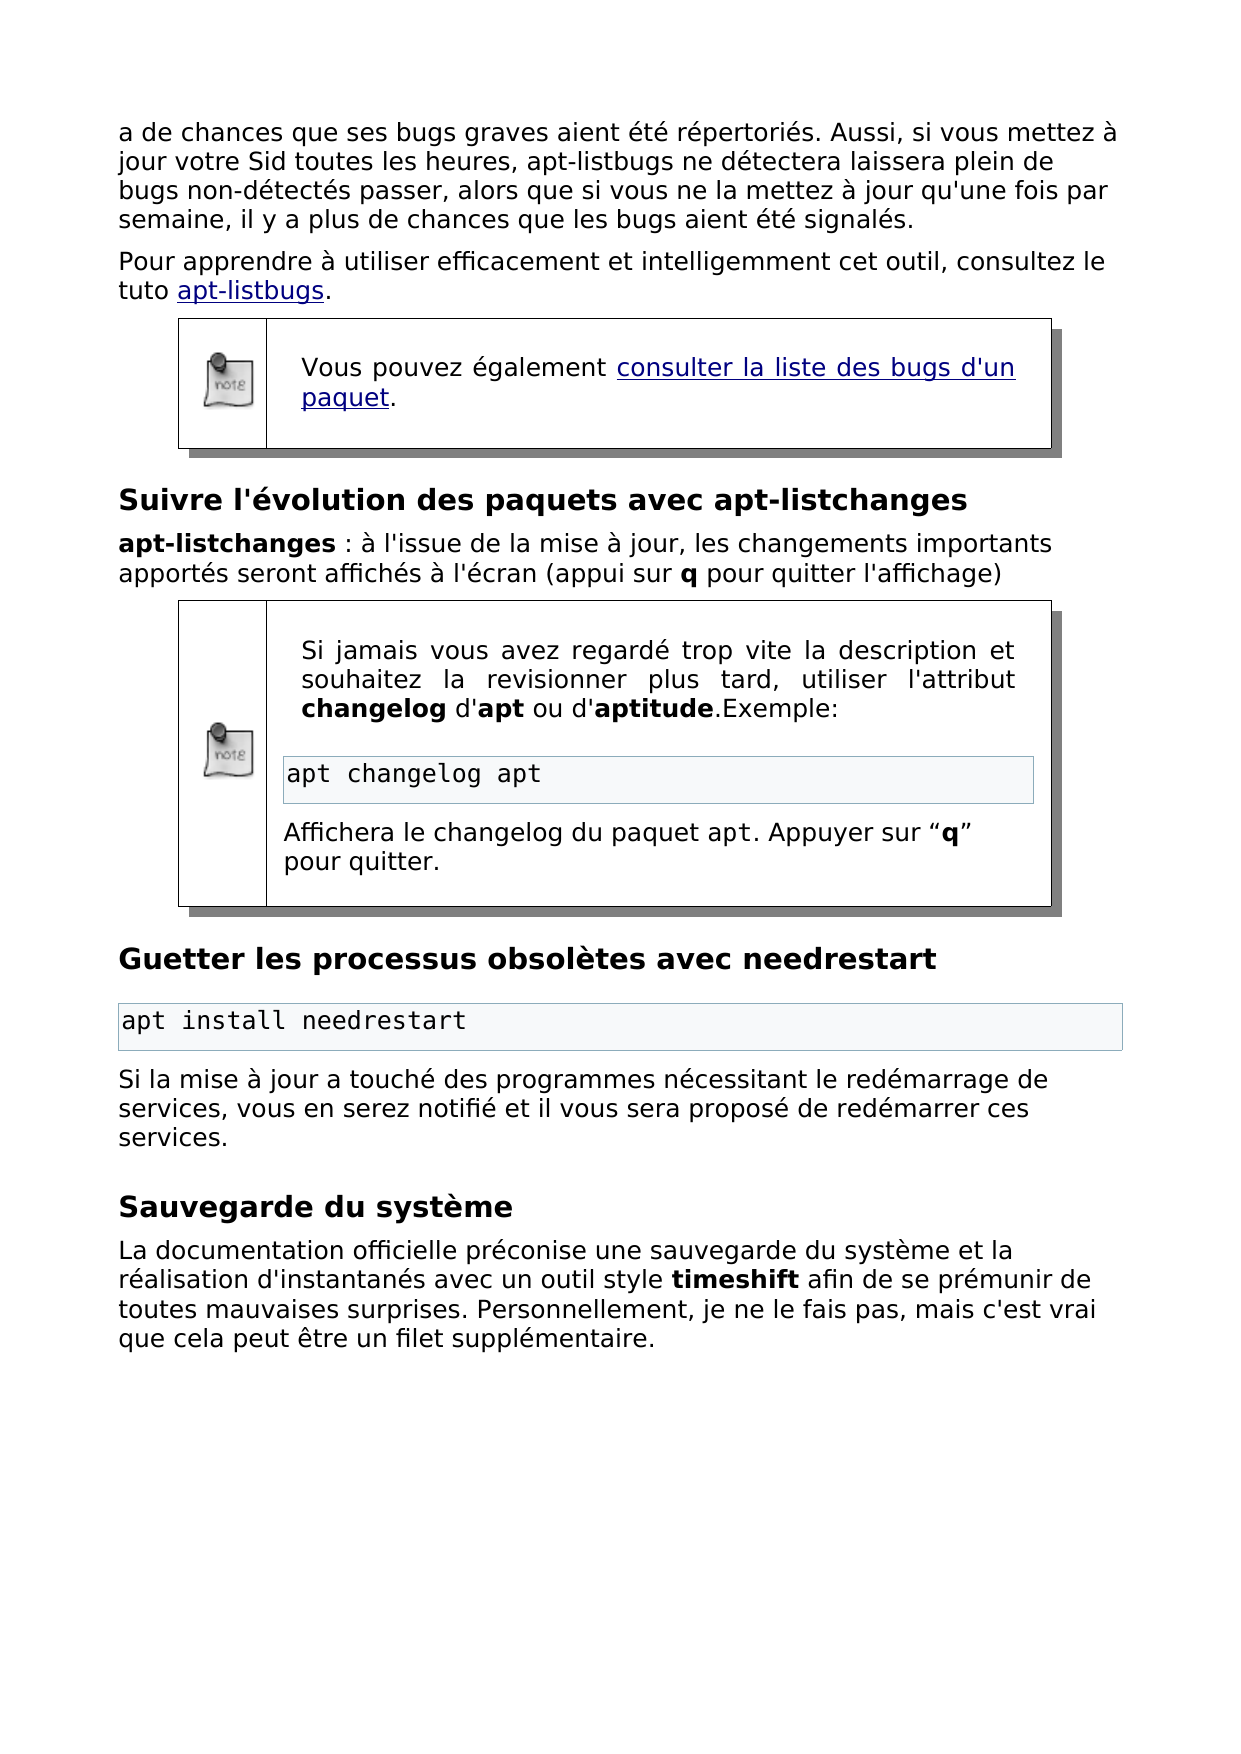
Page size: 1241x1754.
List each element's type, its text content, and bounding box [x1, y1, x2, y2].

text La documentation officielle préconise une sauvegarde du système et la réalisation d'instantanés avec un outil style timeshift afin de se prémunir de toutes mauvaises surprises. Personnellement, je ne le fais pas, mais c'est vrai que cela peut être un filet supplémentaire. [118, 1236, 1122, 1353]
text a de chances que ses bugs graves aient été répertoriés. Aussi, si vous mettez à jour votre Sid toutes les heures, apt-listbugs ne détectera laissera plein de bugs non-détectés passer, alors que si vous ne la mettez à jour qu'une fois par semaine, il y a plus de chances que les bugs aient été signalés. [118, 118, 1122, 235]
picture [190, 345, 266, 421]
table_header apt changelog apt [284, 757, 1033, 803]
table_header Vous pouvez également consulter la liste des bugs d'un paquet. [267, 319, 1051, 447]
text Si la mise à jour a touché des programmes nécessitant le redémarrage de services, vous en serez notifié et il vous sera proposé de redémarrer ces services. [118, 1065, 1122, 1152]
subtitle Sauvegarde du système [118, 1190, 1122, 1224]
text apt-listchanges : à l'issue de la mise à jour, les changements importants apportés seront affichés à l'écran (appui sur q pour quitter l'affichage) [118, 529, 1122, 588]
picture [190, 715, 266, 791]
subtitle Suivre l'évolution des paquets avec apt-listchanges [118, 483, 1122, 517]
table_header [179, 601, 266, 906]
table_header [179, 319, 266, 447]
text Pour apprendre à utiliser efficacement et intelligemment cet outil, consultez le tuto apt-listbugs. [118, 247, 1122, 306]
table_header apt install needrestart [119, 1004, 1122, 1050]
subtitle Guetter les processus obsolètes avec needrestart [118, 942, 1122, 976]
table_header Si jamais vous avez regardé trop vite la description et souhaitez la revisionner plus tard, utiliser l'attribut changelog d'apt ou d'aptitude.Exemple: Affichera le changelog du paquet apt. Appuyer sur “q” pour quitter. [267, 601, 1051, 906]
